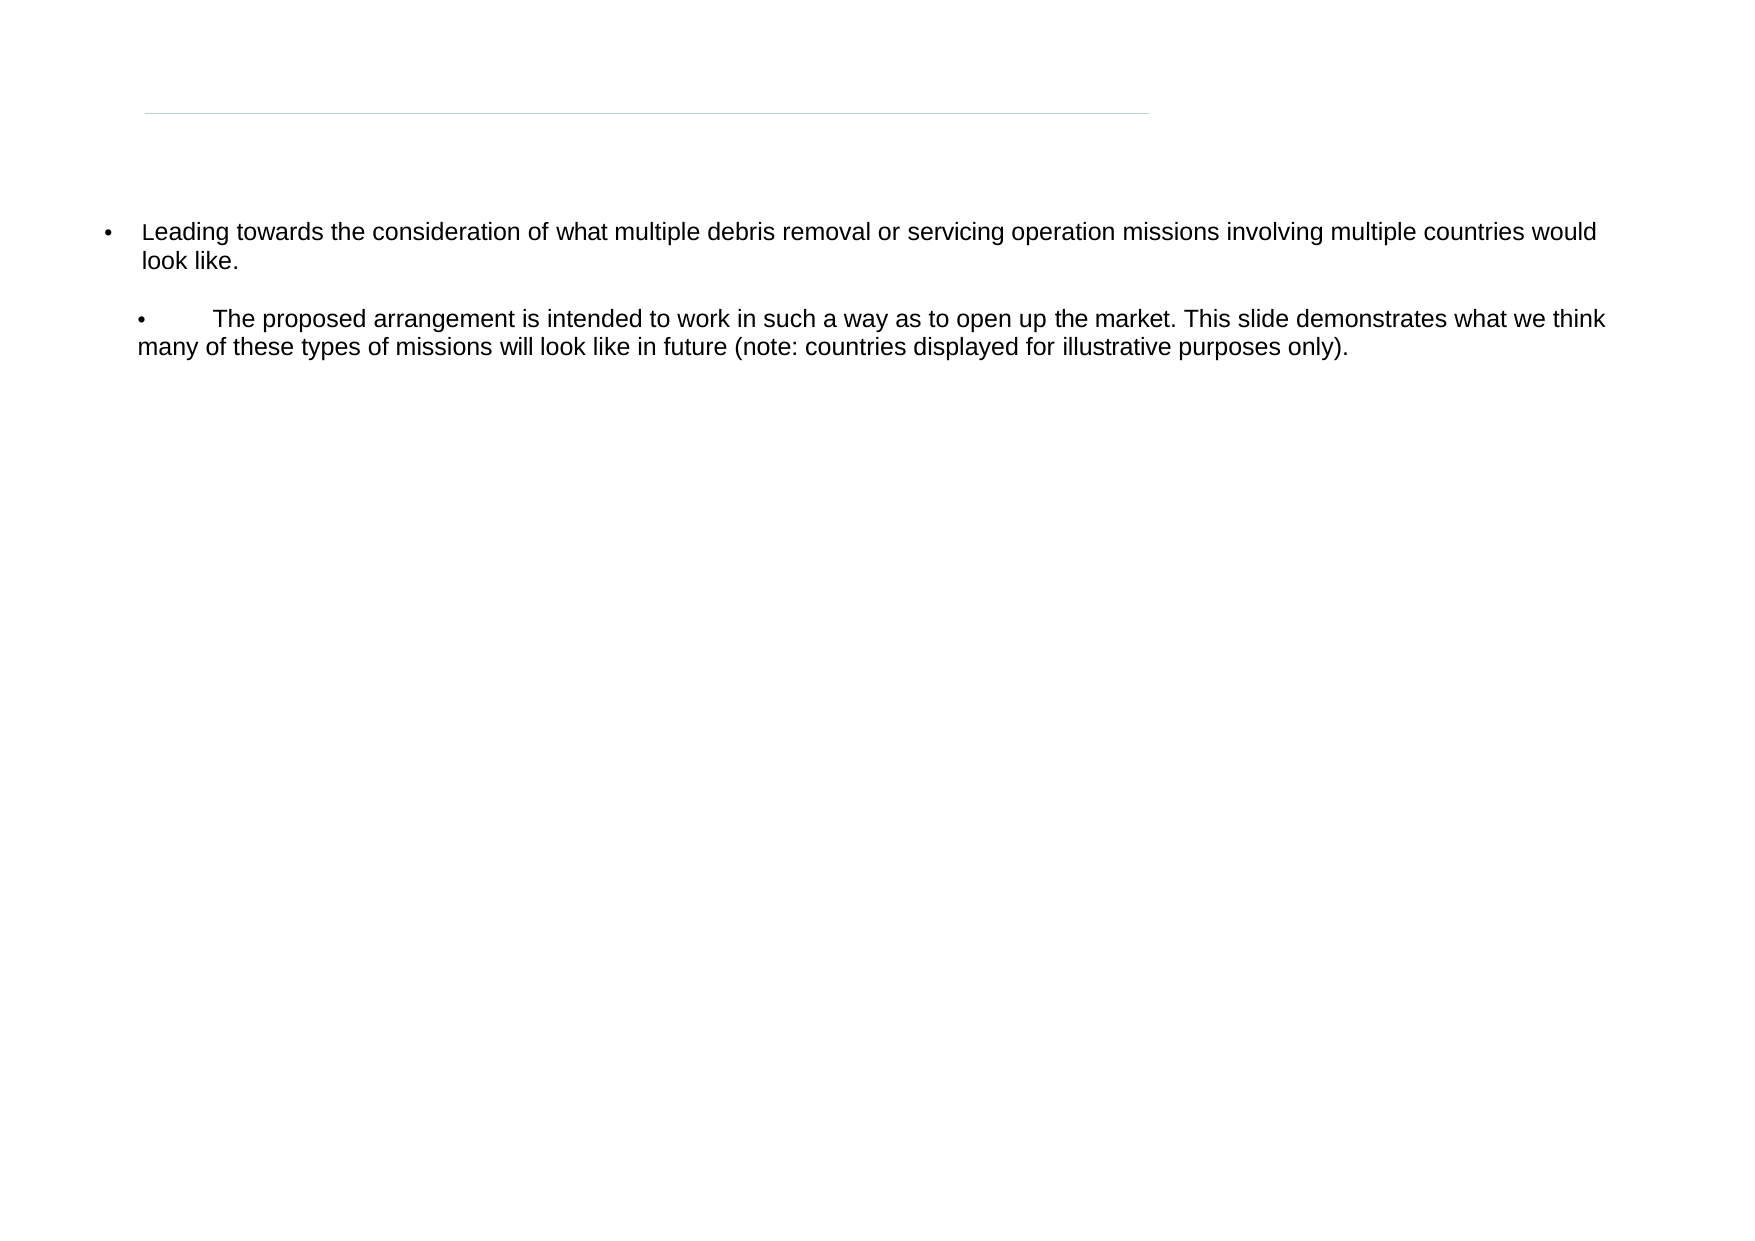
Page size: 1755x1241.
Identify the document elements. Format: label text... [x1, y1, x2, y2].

list The proposed arrangement is intended to work in such a way as to open up the market. This slide demonstrates what we think many of these types of missions will look like in future (note: countries displayed for illustrative purposes only). [137, 303, 1642, 361]
list Leading towards the consideration of what multiple debris removal or servicing operation missions involving multiple countries would look like. [104, 217, 1642, 275]
